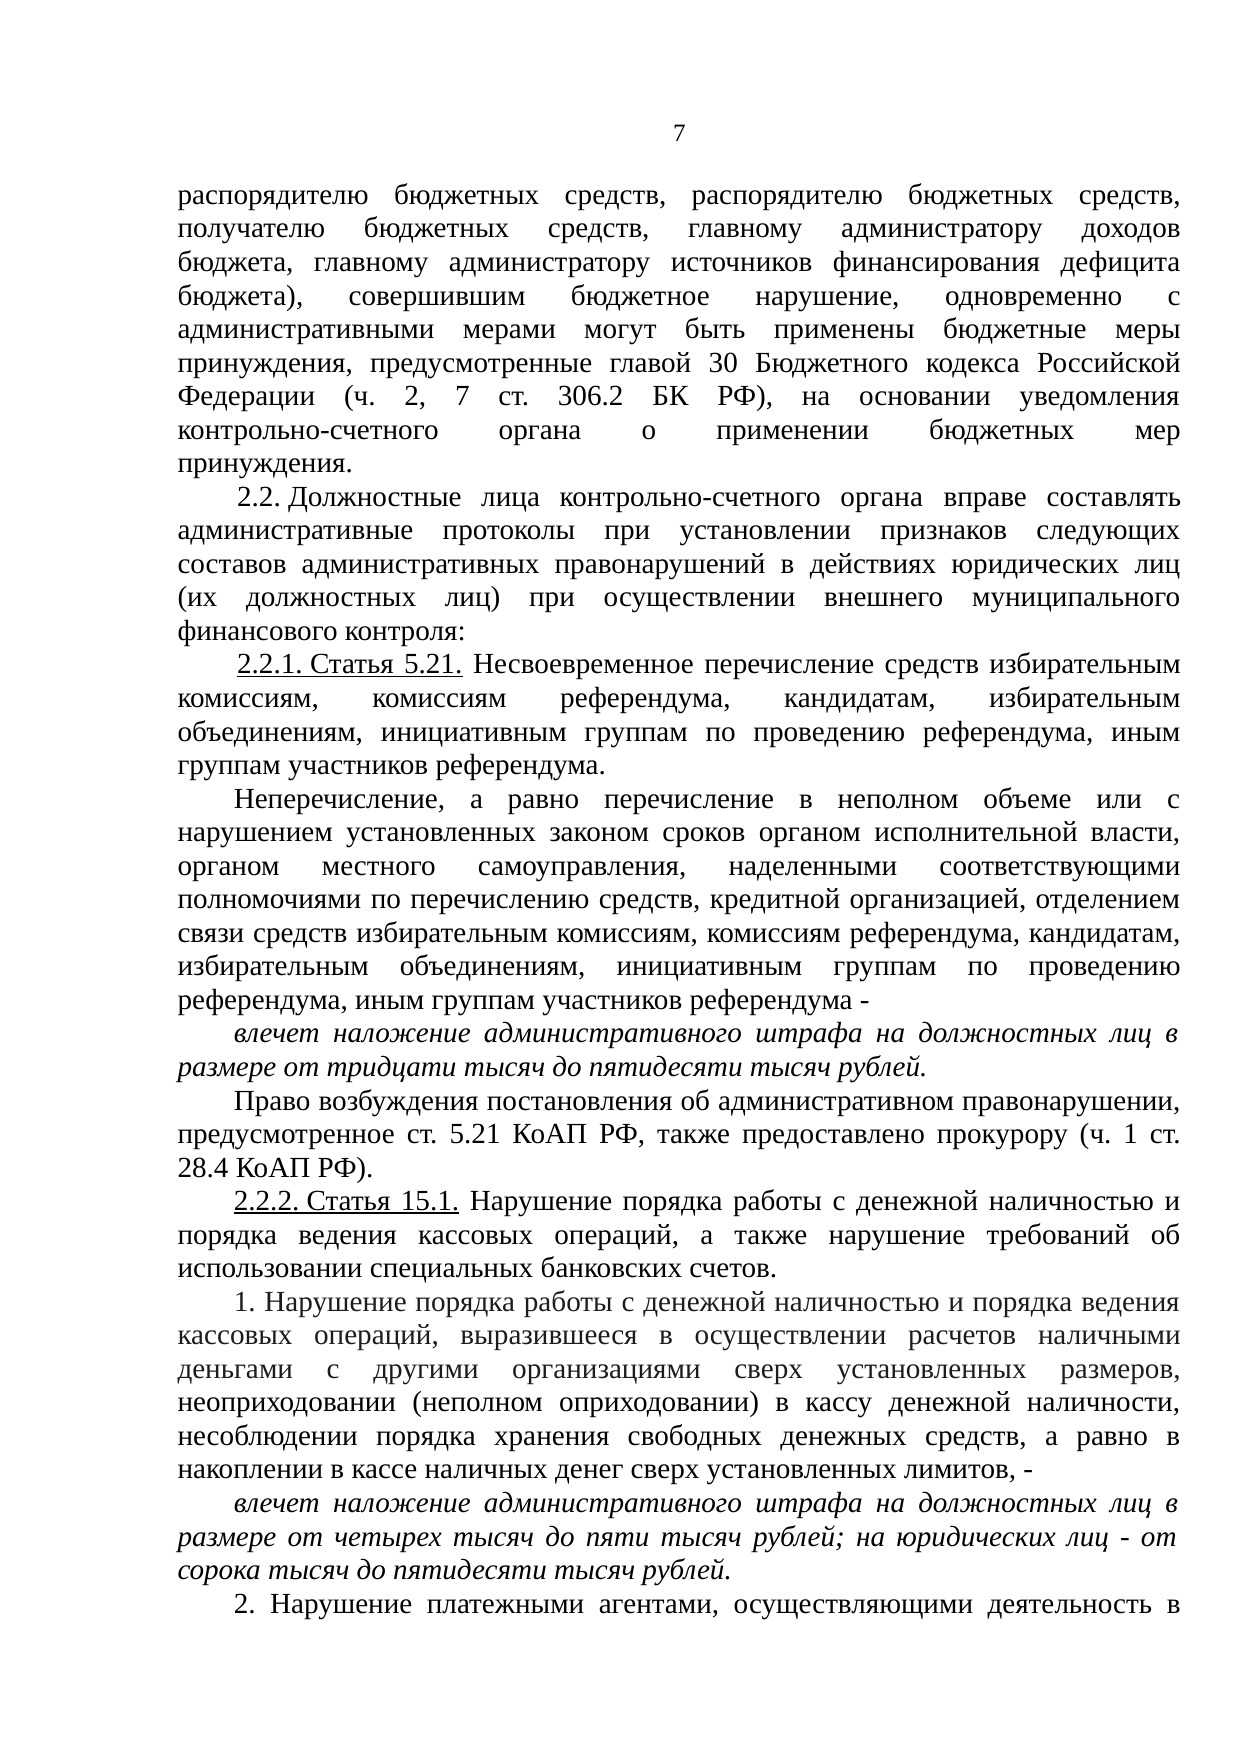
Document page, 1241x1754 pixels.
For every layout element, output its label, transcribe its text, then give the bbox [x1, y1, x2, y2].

text Право возбуждения постановления об административном правонарушении, предусмотренное ст. 5.21 КоАП РФ, также предоставлено прокурору (ч. 1 ст. 28.4 КоАП РФ). [177, 1083, 1181, 1183]
text влечет наложение административного штрафа на должностных лиц в размере от четырех тысяч до пяти тысяч рублей; на юридических лиц - от сорока тысяч до пятидесяти тысяч рублей. [177, 1485, 1181, 1586]
text 2.2.2. Статья 15.1. Нарушение порядка работы с денежной наличностью и порядка ведения кассовых операций, а также нарушение требований об использовании специальных банковских счетов. [177, 1183, 1181, 1284]
text 1. Нарушение порядка работы с денежной наличностью и порядка ведения кассовых операций, выразившееся в осуществлении расчетов наличными деньгами с другими организациями сверх установленных размеров, неоприходовании (неполном оприходовании) в кассу денежной наличности, несоблюдении порядка хранения свободных денежных средств, а равно в накоплении в кассе наличных денег сверх установленных лимитов, - [177, 1284, 1181, 1485]
text распорядителю бюджетных средств, распорядителю бюджетных средств, получателю бюджетных средств, главному администратору доходов бюджета, главному администратору источников финансирования дефицита бюджета), совершившим бюджетное нарушение, одновременно с административными мерами могут быть применены бюджетные меры принуждения, предусмотренные главой 30 Бюджетного кодекса Российской Федерации (ч. 2, 7 ст. 306.2 БК РФ), на основании уведомления контрольно-счетного органа о применении бюджетных мер принуждения. [177, 177, 1181, 479]
text 2. Нарушение платежными агентами, осуществляющими деятельность в [177, 1586, 1181, 1619]
text 2.2. Должностные лица контрольно-счетного органа вправе составлять административные протоколы при установлении признаков следующих составов административных правонарушений в действиях юридических лиц (их должностных лиц) при осуществлении внешнего муниципального финансового контроля: [177, 479, 1181, 647]
text 2.2.1. Статья 5.21. Несвоевременное перечисление средств избирательным комиссиям, комиссиям референдума, кандидатам, избирательным объединениям, инициативным группам по проведению референдума, иным группам участников референдума. [177, 647, 1181, 781]
text Неперечисление, а равно перечисление в неполном объеме или с нарушением установленных законом сроков органом исполнительной власти, органом местного самоуправления, наделенными соответствующими полномочиями по перечислению средств, кредитной организацией, отделением связи средств избирательным комиссиям, комиссиям референдума, кандидатам, избирательным объединениям, инициативным группам по проведению референдума, иным группам участников референдума - [177, 781, 1181, 1016]
text влечет наложение административного штрафа на должностных лиц в размере от тридцати тысяч до пятидесяти тысяч рублей. [177, 1016, 1181, 1083]
